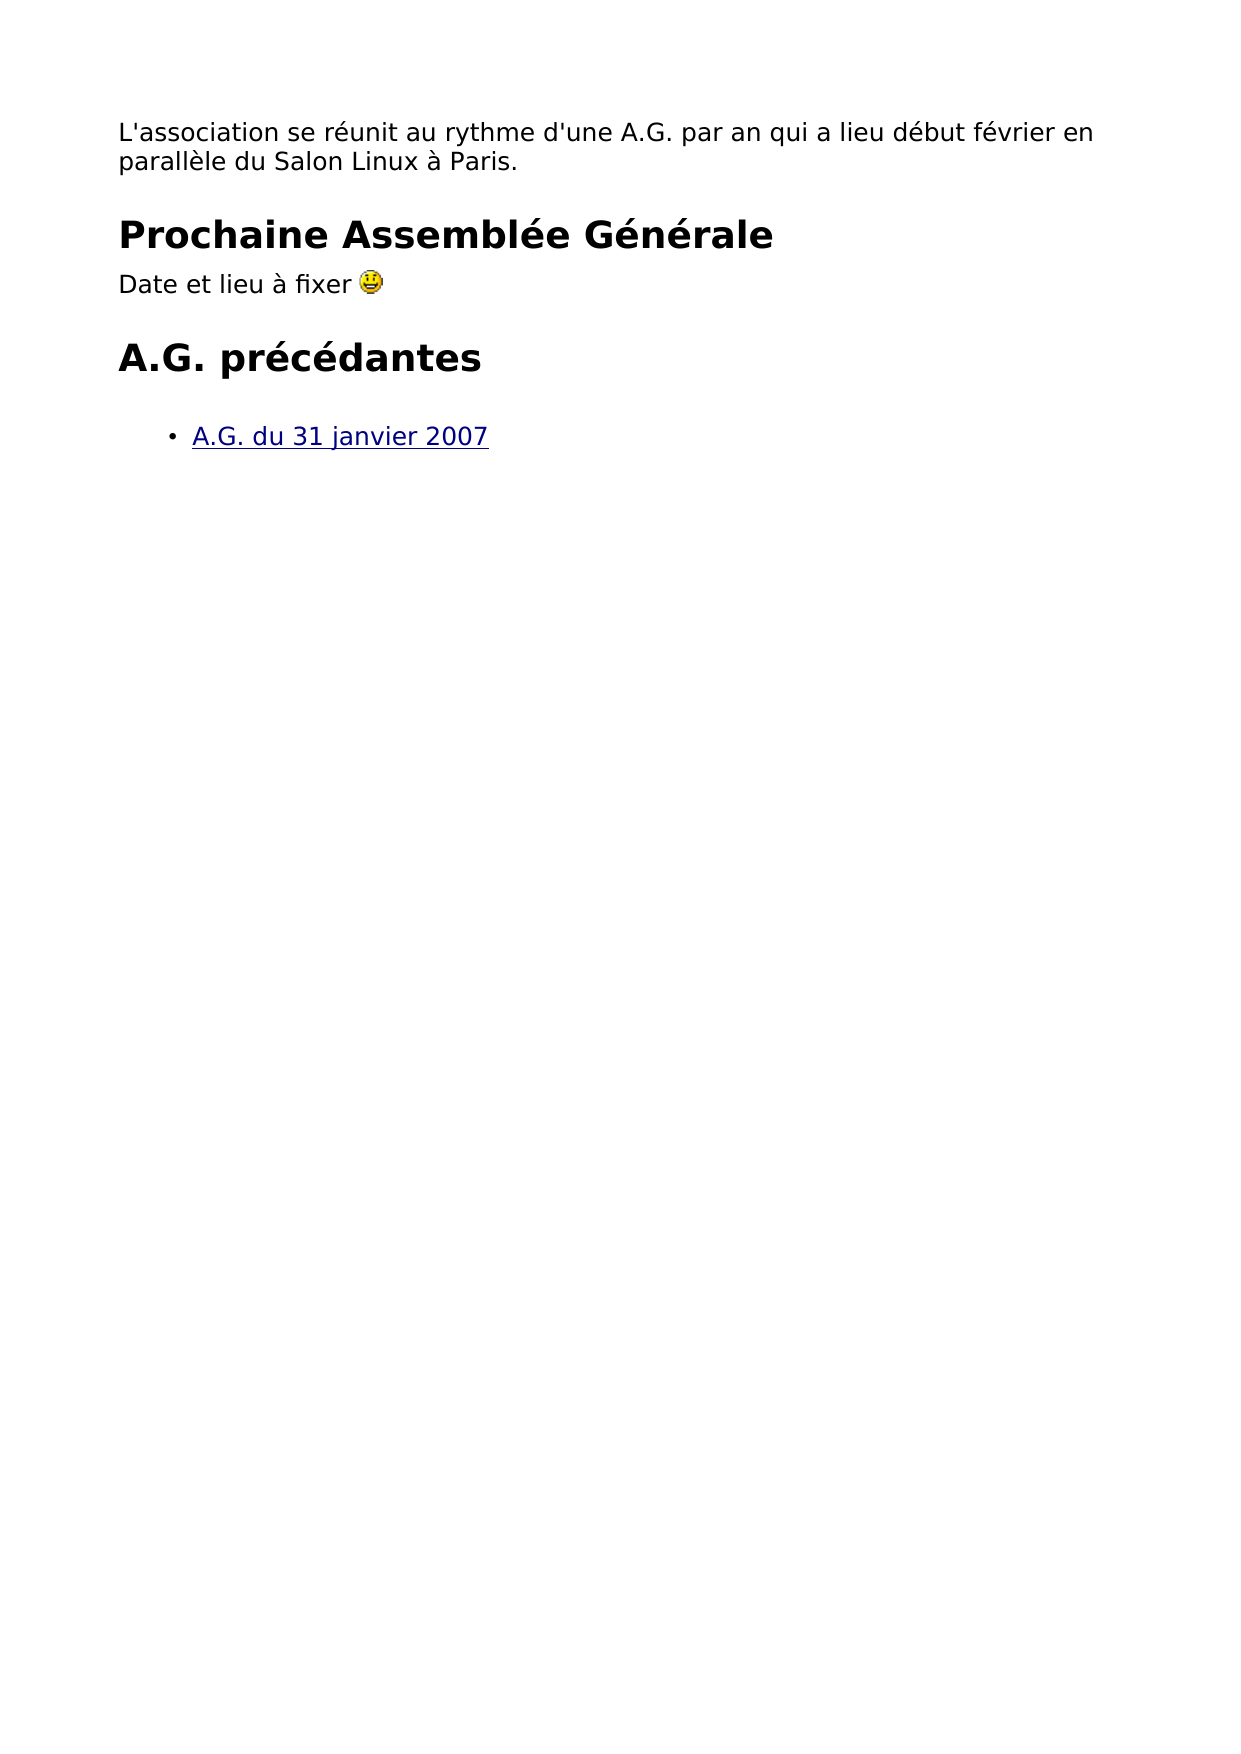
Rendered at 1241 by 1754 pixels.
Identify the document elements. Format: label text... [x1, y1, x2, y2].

subtitle Prochaine Assemblée Générale [118, 214, 1122, 258]
list A.G. du 31 janvier 2007 [177, 423, 1122, 452]
picture [359, 270, 383, 294]
subtitle A.G. précédantes [118, 337, 1122, 381]
text L'association se réunit au rythme d'une A.G. par an qui a lieu début février en parallèle du Salon Linux à Paris. [118, 118, 1122, 176]
text Date et lieu à fixer [118, 270, 1122, 299]
